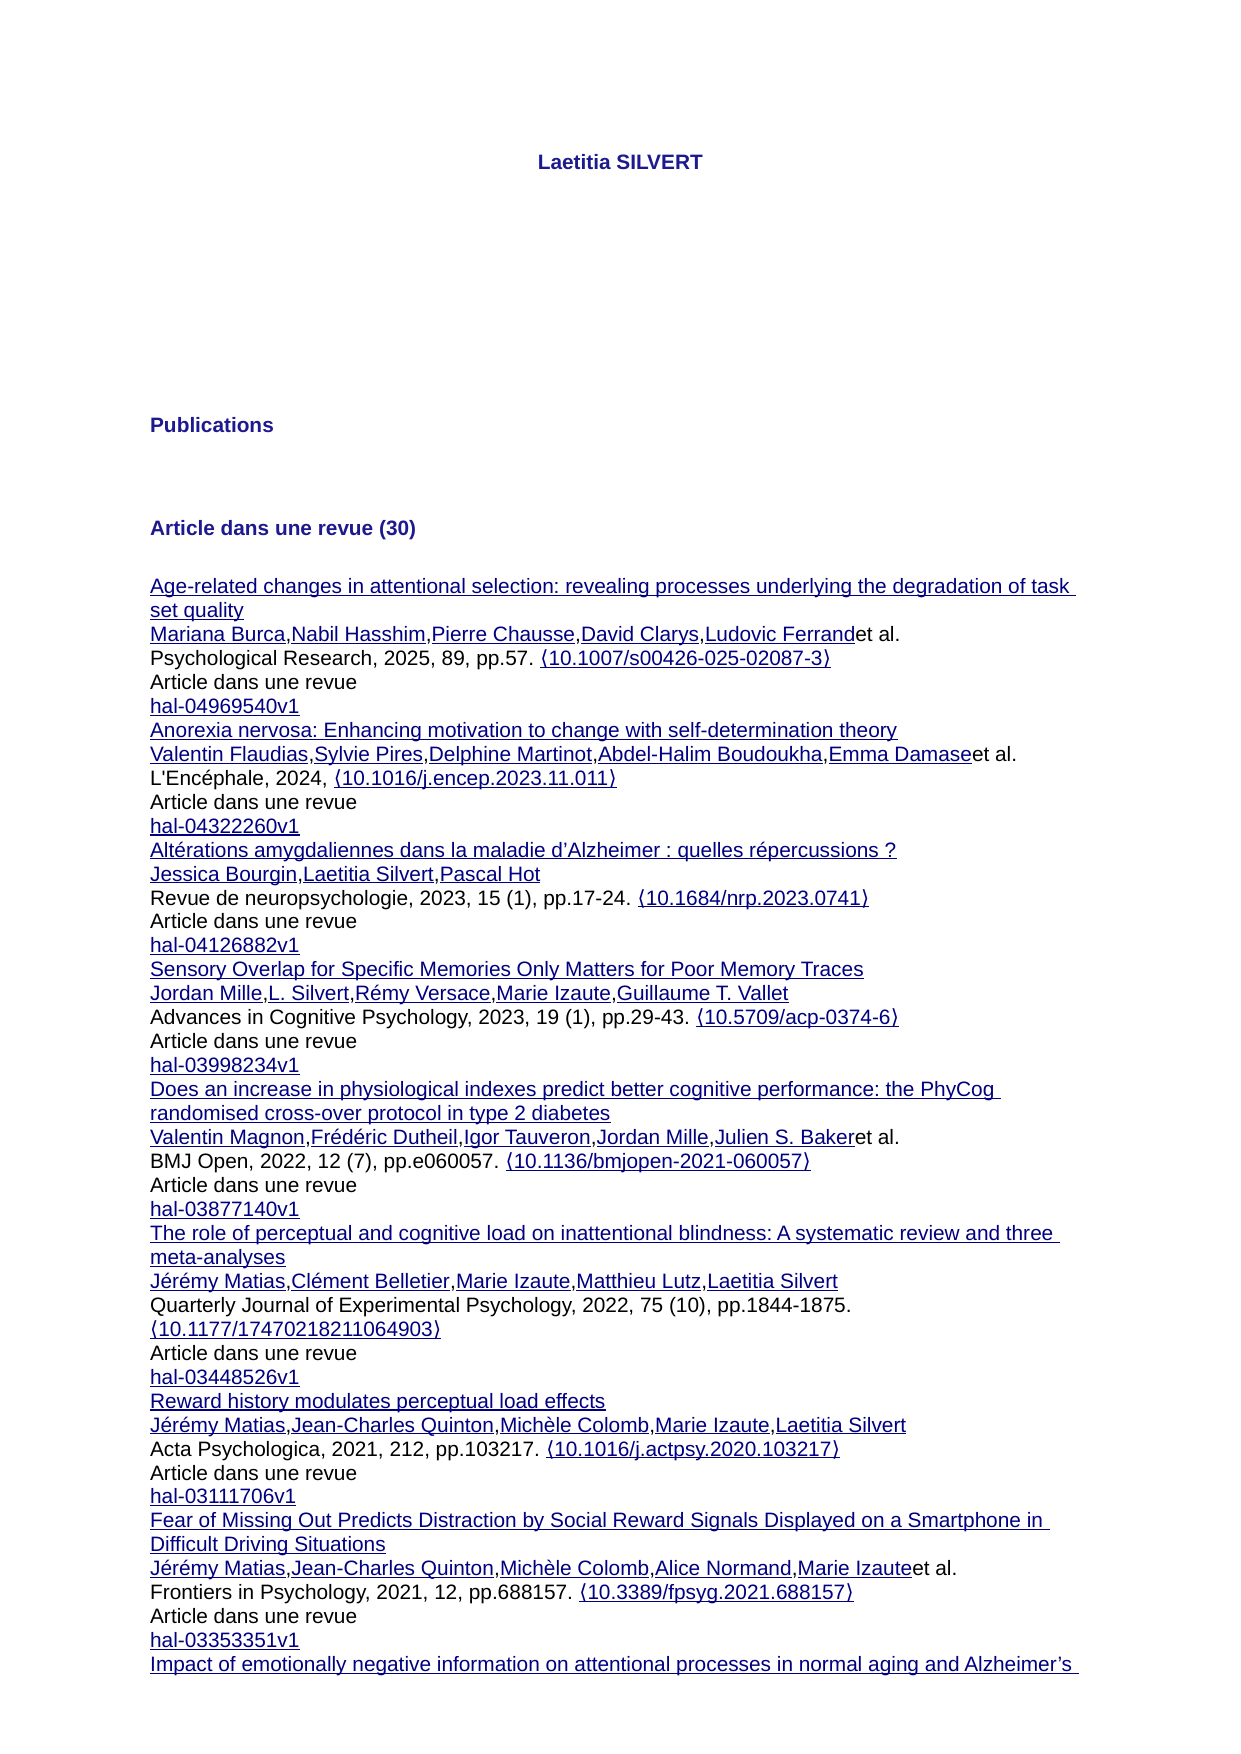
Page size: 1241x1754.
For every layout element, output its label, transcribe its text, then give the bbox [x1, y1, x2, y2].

subtitle Laetitia SILVERT [150, 150, 1090, 174]
table_cell Impact of emotionally negative information on attentional processes in normal aging and Alzheimer’s [150, 1652, 1090, 1676]
table_cell The role of perceptual and cognitive load on inattentional blindness: A systematic review and three meta-analyses Jérémy Matias,Clément Belletier,Marie Izaute,Matthieu Lutz,Laetitia Silvert Quarterly Journal of Experimental Psychology, 2022, 75 (10), pp.1844-1875. ⟨10.1177/17470218211064903⟩ Article dans une revue hal-03448526v1 [150, 1221, 1090, 1388]
table_cell Sensory Overlap for Specific Memories Only Matters for Poor Memory Traces Jordan Mille,L. Silvert,Rémy Versace,Marie Izaute,Guillaume T. Vallet Advances in Cognitive Psychology, 2023, 19 (1), pp.29-43. ⟨10.5709/acp-0374-6⟩ Article dans une revue hal-03998234v1 [150, 957, 1090, 1077]
table_cell Reward history modulates perceptual load effects Jérémy Matias,Jean-Charles Quinton,Michèle Colomb,Marie Izaute,Laetitia Silvert Acta Psychologica, 2021, 212, pp.103217. ⟨10.1016/j.actpsy.2020.103217⟩ Article dans une revue hal-03111706v1 [150, 1389, 1090, 1508]
subtitle Publications [150, 412, 1090, 436]
table_cell Anorexia nervosa: Enhancing motivation to change with self-determination theory Valentin Flaudias,Sylvie Pires,Delphine Martinot,Abdel-Halim Boudoukha,Emma Damaseet al. L'Encéphale, 2024, ⟨10.1016/j.encep.2023.11.011⟩ Article dans une revue hal-04322260v1 [150, 718, 1090, 837]
subtitle Article dans une revue (30) [150, 516, 1090, 539]
table_cell Fear of Missing Out Predicts Distraction by Social Reward Signals Displayed on a Smartphone in Difficult Driving Situations Jérémy Matias,Jean-Charles Quinton,Michèle Colomb,Alice Normand,Marie Izauteet al. Frontiers in Psychology, 2021, 12, pp.688157. ⟨10.3389/fpsyg.2021.688157⟩ Article dans une revue hal-03353351v1 [150, 1508, 1090, 1652]
table_header Age-related changes in attentional selection: revealing processes underlying the degradation of task set quality Mariana Burca,Nabil Hasshim,Pierre Chausse,David Clarys,Ludovic Ferrandet al. Psychological Research, 2025, 89, pp.57. ⟨10.1007/s00426-025-02087-3⟩ Article dans une revue hal-04969540v1 [150, 574, 1090, 718]
table_cell Does an increase in physiological indexes predict better cognitive performance: the PhyCog randomised cross-over protocol in type 2 diabetes Valentin Magnon,Frédéric Dutheil,Igor Tauveron,Jordan Mille,Julien S. Bakeret al. BMJ Open, 2022, 12 (7), pp.e060057. ⟨10.1136/bmjopen-2021-060057⟩ Article dans une revue hal-03877140v1 [150, 1077, 1090, 1221]
table_cell Altérations amygdaliennes dans la maladie d’Alzheimer : quelles répercussions ? Jessica Bourgin,Laetitia Silvert,Pascal Hot Revue de neuropsychologie, 2023, 15 (1), pp.17-24. ⟨10.1684/nrp.2023.0741⟩ Article dans une revue hal-04126882v1 [150, 838, 1090, 957]
